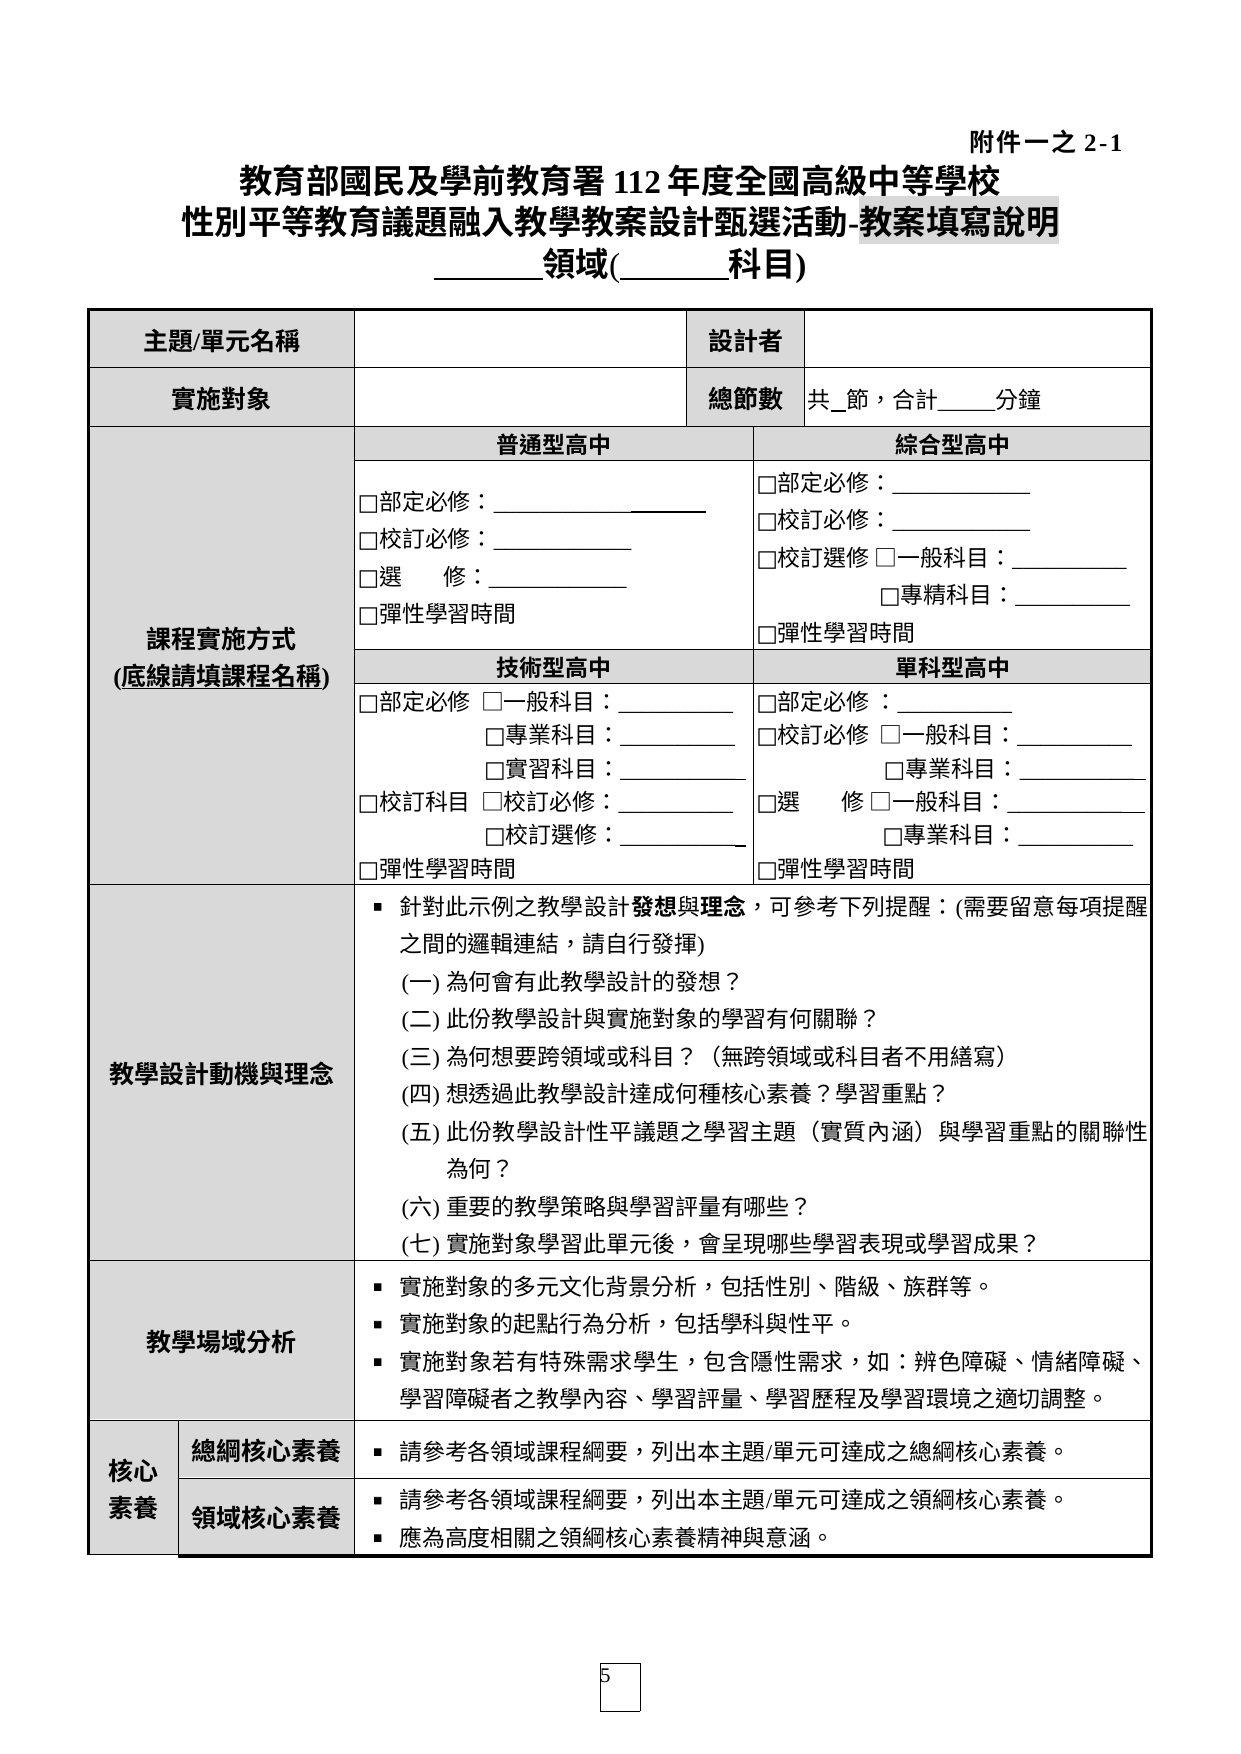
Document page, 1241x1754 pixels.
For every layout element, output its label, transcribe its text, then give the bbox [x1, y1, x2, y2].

table_cell [355, 368, 686, 426]
table_cell 總綱核心素養 [179, 1421, 354, 1477]
table_header 設計者 [687, 311, 804, 367]
table_cell 共 節，合計_____分鐘 [805, 368, 1150, 426]
table_cell 領域核心素養 [179, 1479, 354, 1554]
table_cell 總節數 [687, 368, 804, 426]
table_cell 實施對象的多元文化背景分析，包括性別、階級、族群等。 實施對象的起點行為分析，包括學科與性平。 實施對象若有特殊需求學生，包含隱性需求，如：辨色障礙、情緒障礙、學習障礙者之教學內容、學習評量、學習歷程及學習環境之適切調整。 [355, 1261, 1150, 1419]
table_cell 普通型高中 [355, 427, 753, 460]
table_cell 單科型高中 [754, 650, 1150, 683]
table_cell □部定必修：____________ □校訂必修：____________ □校訂選修 □一般科目：__________ □專精科目：__________ □彈性學習時間 [754, 461, 1150, 649]
table_cell 教學場域分析 [90, 1261, 354, 1419]
table_cell 實施對象 [90, 368, 354, 426]
table_header [805, 311, 1150, 367]
text 附件一之2-1 [118, 118, 1122, 160]
table_header [355, 311, 686, 367]
table_cell 技術型高中 [355, 650, 753, 683]
table_cell 針對此示例之教學設計發想與理念，可參考下列提醒：(需要留意每項提醒之間的邏輯連結，請自行發揮) 為何會有此教學設計的發想？ 此份教學設計與實施對象的學習有何關聯？ 為何想要跨領域或科目？（無跨領域或科目者不用繕寫） 想透過此教學設計達成何種核心素養？學習重點？ 此份教學設計性平議題之學習主題（實質內涵）與學習重點的關聯性為何？ 重要的教學策略與學習評量有哪些？ 實施對象學習此單元後，會呈現哪些學習表現或學習成果？ [355, 885, 1150, 1260]
table_cell 綜合型高中 [754, 427, 1150, 460]
text 教育部國民及學前教育署112年度全國高級中等學校 [118, 160, 1122, 201]
table_cell 核心 素養 [90, 1421, 178, 1554]
table_cell 請參考各領域課程綱要，列出本主題/單元可達成之總綱核心素養。 [355, 1421, 1150, 1477]
text 領域( 科目) [118, 243, 1122, 285]
table_cell □部定必修 □一般科目：__________ □專業科目：__________ □實習科目：__________ □校訂科目 □校訂必修：__________ □校訂選修：__________ □彈性學習時間 [355, 684, 753, 884]
table_cell 課程實施方式 (底線請填課程名稱) [90, 427, 354, 884]
table_cell □部定必修：____________ □校訂必修：____________ □選 修：____________ □彈性學習時間 [355, 461, 753, 649]
table_cell 請參考各領域課程綱要，列出本主題/單元可達成之領綱核心素養。 應為高度相關之領綱核心素養精神與意涵。 [355, 1479, 1150, 1554]
table_header 主題/單元名稱 [90, 311, 354, 367]
table_cell 教學設計動機與理念 [90, 885, 354, 1260]
text 性別平等教育議題融入教學教案設計甄選活動-教案填寫說明 [118, 201, 1122, 243]
table_cell □部定必修 ：__________ □校訂必修 □一般科目：__________ □專業科目：__________ □選 修 □一般科目：__________ □專業科目：__________ □彈性學習時間 [754, 684, 1150, 884]
